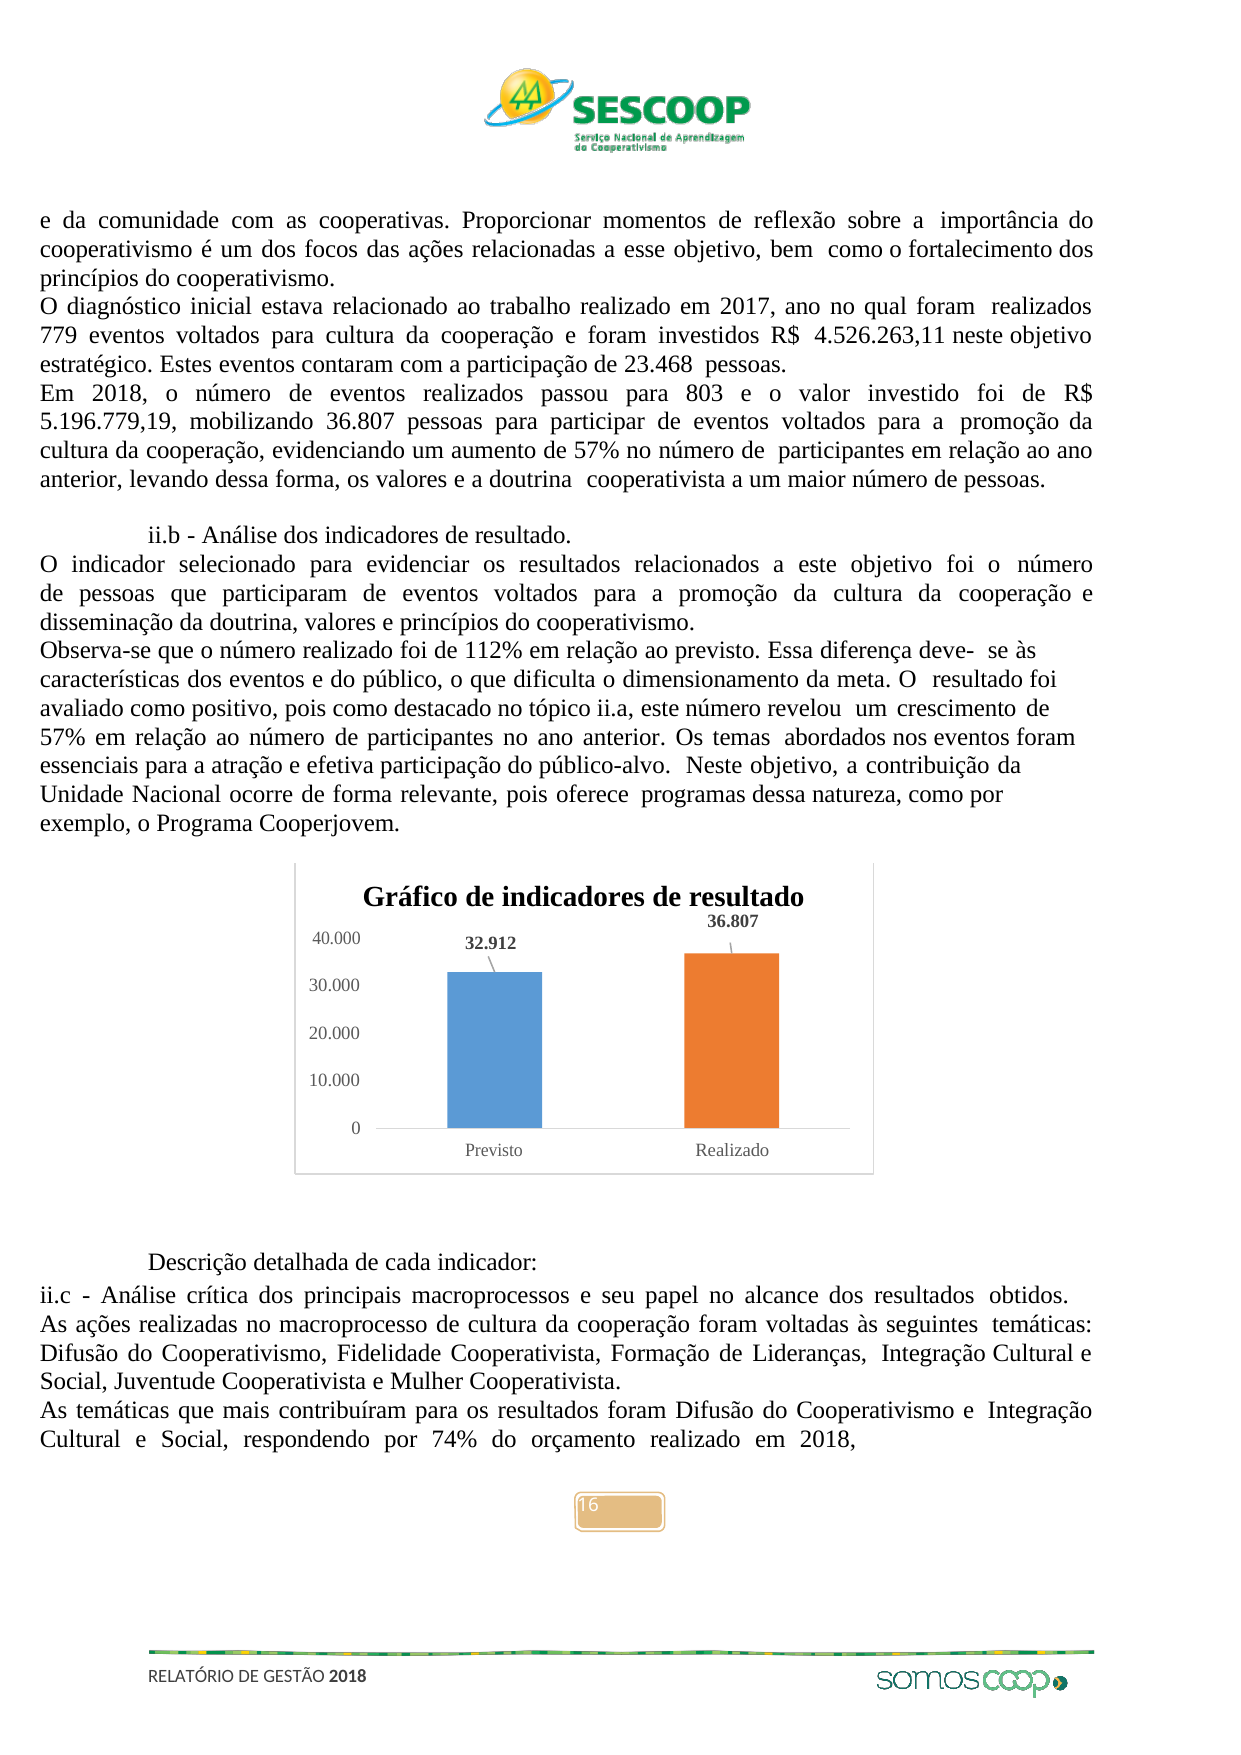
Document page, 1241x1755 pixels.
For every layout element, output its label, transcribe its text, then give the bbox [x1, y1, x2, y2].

text As temáticas que mais contribuíram para os resultados foram Difusão do Cooperativismo e Integração Cultural e Social, respondendo por 74% do orçamento realizado em 2018, [39, 1395, 1093, 1453]
text 40.000 [296, 929, 360, 948]
text [874, 1022, 1201, 1043]
text 0 [351, 1117, 873, 1138]
text [874, 974, 1201, 996]
text 20.000 [309, 1022, 447, 1043]
list - Análise dos indicadores de resultado. [148, 521, 1201, 549]
text [39, 929, 294, 948]
text O diagnóstico inicial estava relacionado ao trabalho realizado em 2017, ano no qual foram realizados 779 eventos voltados para cultura da cooperação e foram investidos R$ 4.526.263,11 neste objetivo estratégico. Estes eventos contaram com a participação de 23.468 pessoas. [39, 291, 1093, 378]
text 30.000 [309, 974, 447, 996]
text 10.000 [309, 1069, 447, 1091]
text 32.912 [465, 932, 873, 953]
text [874, 932, 1201, 953]
text Observa-se que o número realizado foi de 112% em relação ao previsto. Essa diferença deve- se às características dos eventos e do público, o que dificulta o dimensionamento da meta. O resultado foi avaliado como positivo, pois como destacado no tópico ii.a, este número revelou um crescimento de 57% em relação ao número de participantes no ano anterior. Os temas abordados nos eventos foram essenciais para a atração e efetiva participação do público-alvo. Neste objetivo, a contribuição da Unidade Nacional ocorre de forma relevante, pois oferece programas dessa natureza, como por exemplo, o Programa Cooperjovem. [39, 636, 1092, 837]
text O indicador selecionado para evidenciar os resultados relacionados a este objetivo foi o número de pessoas que participaram de eventos voltados para a promoção da cultura da cooperação e disseminação da doutrina, valores e princípios do cooperativismo. [39, 549, 1093, 636]
text Em 2018, o número de eventos realizados passou para 803 e o valor investido foi de R$ 5.196.779,19, mobilizando 36.807 pessoas para participar de eventos voltados para a promoção da cultura da cooperação, evidenciando um aumento de 57% no número de participantes em relação ao ano anterior, levando dessa forma, os valores e a doutrina cooperativista a um maior número de pessoas. [39, 378, 1094, 493]
text [264, 918, 294, 929]
text [39, 1139, 294, 1160]
text [874, 1069, 1201, 1091]
text 36.807 [296, 918, 873, 929]
text [780, 1069, 873, 1091]
list - Análise crítica dos principais macroprocessos e seu papel no alcance dos resultados obtidos. [39, 1280, 1093, 1309]
text [874, 918, 1201, 929]
text [543, 1069, 684, 1091]
text [780, 1022, 873, 1043]
text e da comunidade com as cooperativas. Proporcionar momentos de reflexão sobre a importância do cooperativismo é um dos focos das ações relacionadas a esse objetivo, bem como o fortalecimento dos princípios do cooperativismo. [39, 205, 1094, 291]
text Previsto Realizado [296, 1139, 873, 1160]
text [780, 974, 873, 996]
subtitle [874, 879, 1201, 912]
subtitle Gráfico de indicadores de resultado [362, 879, 873, 912]
text [543, 974, 684, 996]
text [874, 1139, 1194, 1160]
text Descrição detalhada de cada indicador: [148, 1247, 1201, 1276]
text [874, 1117, 1201, 1138]
text [543, 1022, 684, 1043]
text As ações realizadas no macroprocesso de cultura da cooperação foram voltadas às seguintes temáticas: Difusão do Cooperativismo, Fidelidade Cooperativista, Formação de Lideranças, Integração Cultural e Social, Juventude Cooperativista e Mulher Cooperativista. [39, 1309, 1092, 1395]
